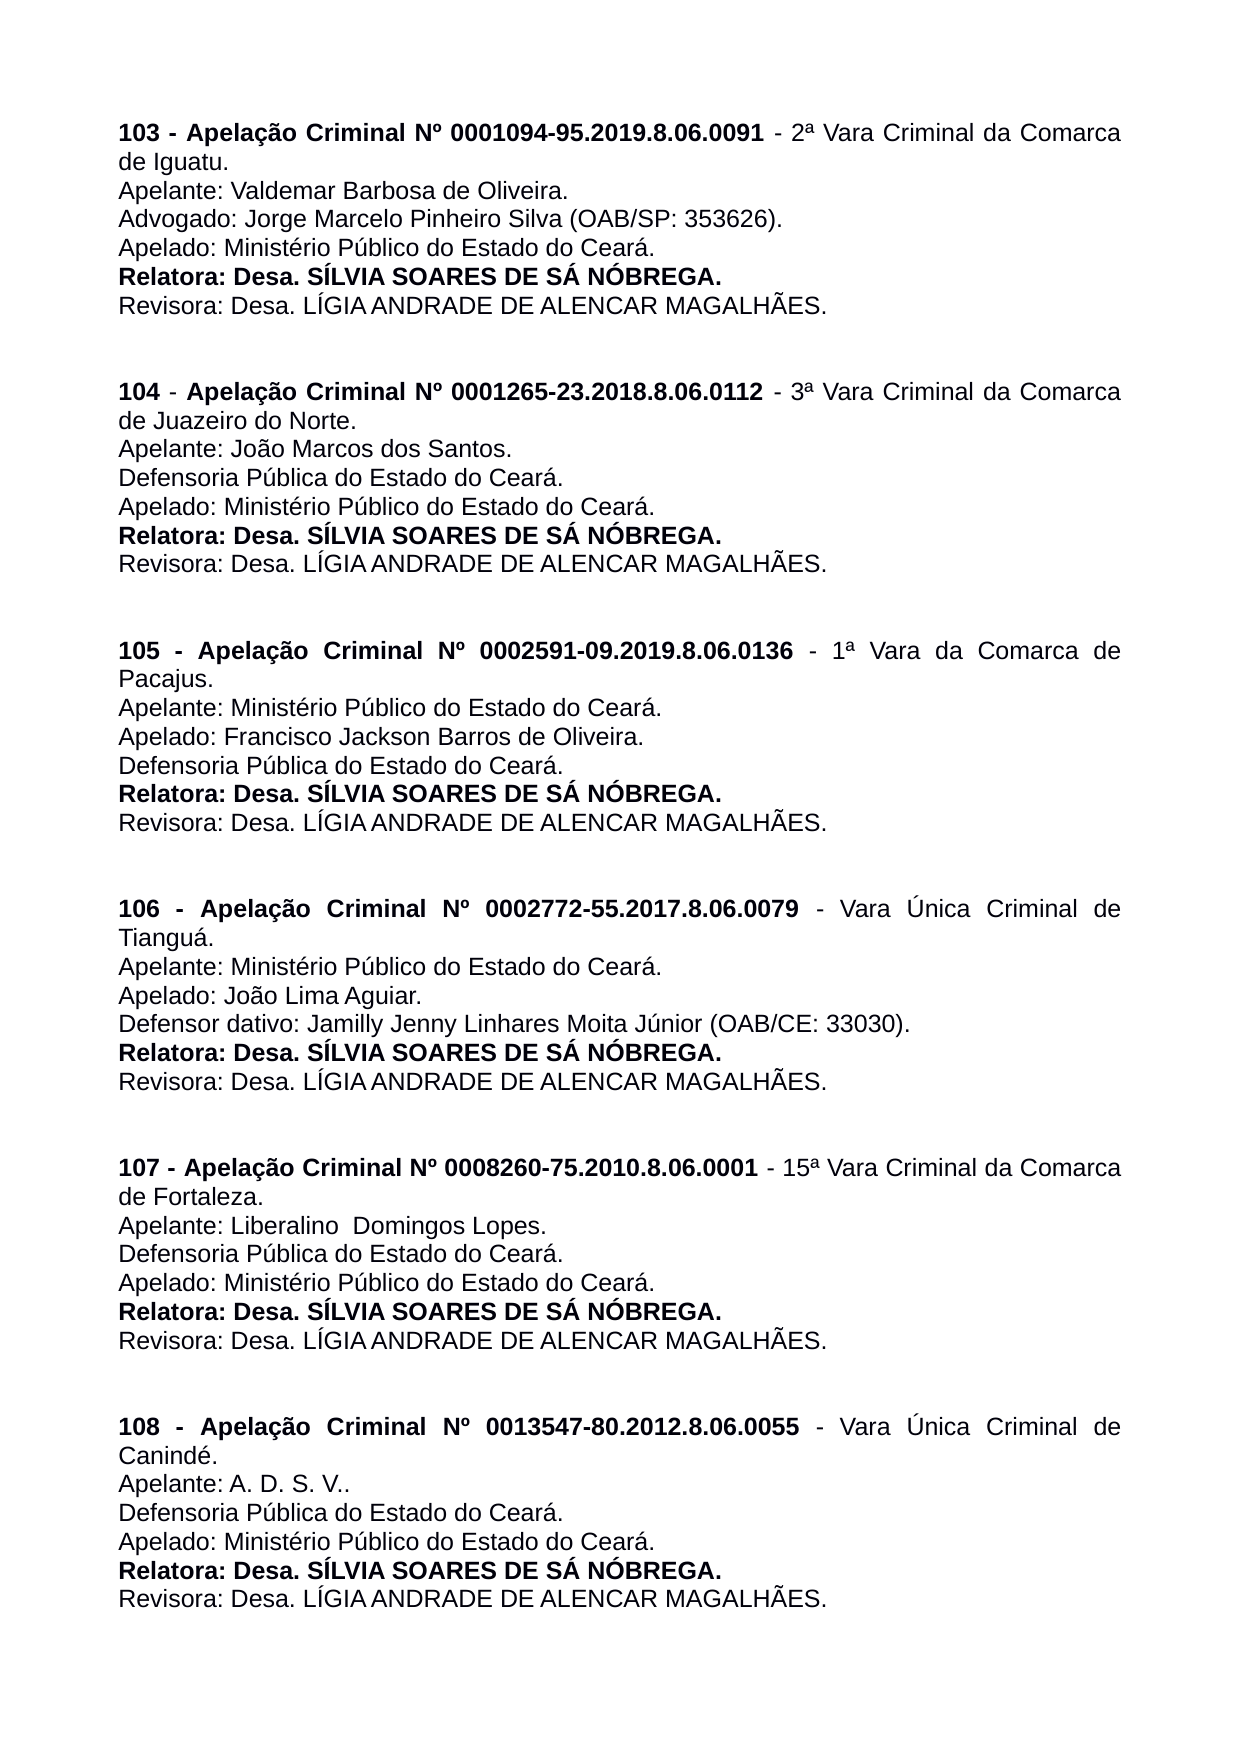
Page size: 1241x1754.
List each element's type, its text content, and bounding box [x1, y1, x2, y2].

text Apelante: A. D. S. V.. [118, 1469, 1122, 1498]
text Apelante: Ministério Público do Estado do Ceará. [118, 693, 1122, 722]
text Apelado: Ministério Público do Estado do Ceará. [118, 492, 1122, 521]
text Relatora: Desa. SÍLVIA SOARES DE SÁ NÓBREGA. [118, 1556, 1122, 1584]
text 103 - Apelação Criminal Nº 0001094-95.2019.8.06.0091 - 2ª Vara Criminal da Comarca de Iguatu. [118, 118, 1122, 176]
text Relatora: Desa. SÍLVIA SOARES DE SÁ NÓBREGA. [118, 262, 1122, 291]
text 104 - Apelação Criminal Nº 0001265-23.2018.8.06.0112 - 3ª Vara Criminal da Comarca de Juazeiro do Norte. [118, 377, 1122, 434]
text Apelado: Ministério Público do Estado do Ceará. [118, 233, 1122, 262]
text Revisora: Desa. LÍGIA ANDRADE DE ALENCAR MAGALHÃES. [118, 1584, 1122, 1613]
text Relatora: Desa. SÍLVIA SOARES DE SÁ NÓBREGA. [118, 779, 1122, 808]
text Apelado: Ministério Público do Estado do Ceará. [118, 1527, 1122, 1556]
text Revisora: Desa. LÍGIA ANDRADE DE ALENCAR MAGALHÃES. [118, 291, 1122, 319]
text Advogado: Jorge Marcelo Pinheiro Silva (OAB/SP: 353626). [118, 204, 1122, 233]
text Relatora: Desa. SÍLVIA SOARES DE SÁ NÓBREGA. [118, 1297, 1122, 1326]
text Defensor dativo: Jamilly Jenny Linhares Moita Júnior (OAB/CE: 33030). [118, 1009, 1122, 1038]
text 108 - Apelação Criminal Nº 0013547-80.2012.8.06.0055 - Vara Única Criminal de Canindé. [118, 1412, 1122, 1469]
text Apelante: João Marcos dos Santos. [118, 434, 1122, 463]
text Defensoria Pública do Estado do Ceará. [118, 463, 1122, 492]
text Defensoria Pública do Estado do Ceará. [118, 1239, 1122, 1268]
text Apelado: João Lima Aguiar. [118, 981, 1122, 1009]
text Relatora: Desa. SÍLVIA SOARES DE SÁ NÓBREGA. [118, 521, 1122, 549]
text Revisora: Desa. LÍGIA ANDRADE DE ALENCAR MAGALHÃES. [118, 1326, 1122, 1354]
text Defensoria Pública do Estado do Ceará. [118, 1498, 1122, 1527]
text 105 - Apelação Criminal Nº 0002591-09.2019.8.06.0136 - 1ª Vara da Comarca de Pacajus. [118, 636, 1122, 693]
text Apelado: Ministério Público do Estado do Ceará. [118, 1268, 1122, 1297]
text 106 - Apelação Criminal Nº 0002772-55.2017.8.06.0079 - Vara Única Criminal de Tianguá. [118, 894, 1122, 952]
text Revisora: Desa. LÍGIA ANDRADE DE ALENCAR MAGALHÃES. [118, 1067, 1122, 1096]
text 107 - Apelação Criminal Nº 0008260-75.2010.8.06.0001 - 15ª Vara Criminal da Comarca de Fortaleza. [118, 1153, 1122, 1211]
text Apelante: Liberalino Domingos Lopes. [118, 1211, 1122, 1239]
text Defensoria Pública do Estado do Ceará. [118, 751, 1122, 779]
text Apelante: Valdemar Barbosa de Oliveira. [118, 176, 1122, 204]
text Revisora: Desa. LÍGIA ANDRADE DE ALENCAR MAGALHÃES. [118, 549, 1122, 578]
text Relatora: Desa. SÍLVIA SOARES DE SÁ NÓBREGA. [118, 1038, 1122, 1067]
text Apelante: Ministério Público do Estado do Ceará. [118, 952, 1122, 981]
text Revisora: Desa. LÍGIA ANDRADE DE ALENCAR MAGALHÃES. [118, 808, 1122, 837]
text Apelado: Francisco Jackson Barros de Oliveira. [118, 722, 1122, 751]
